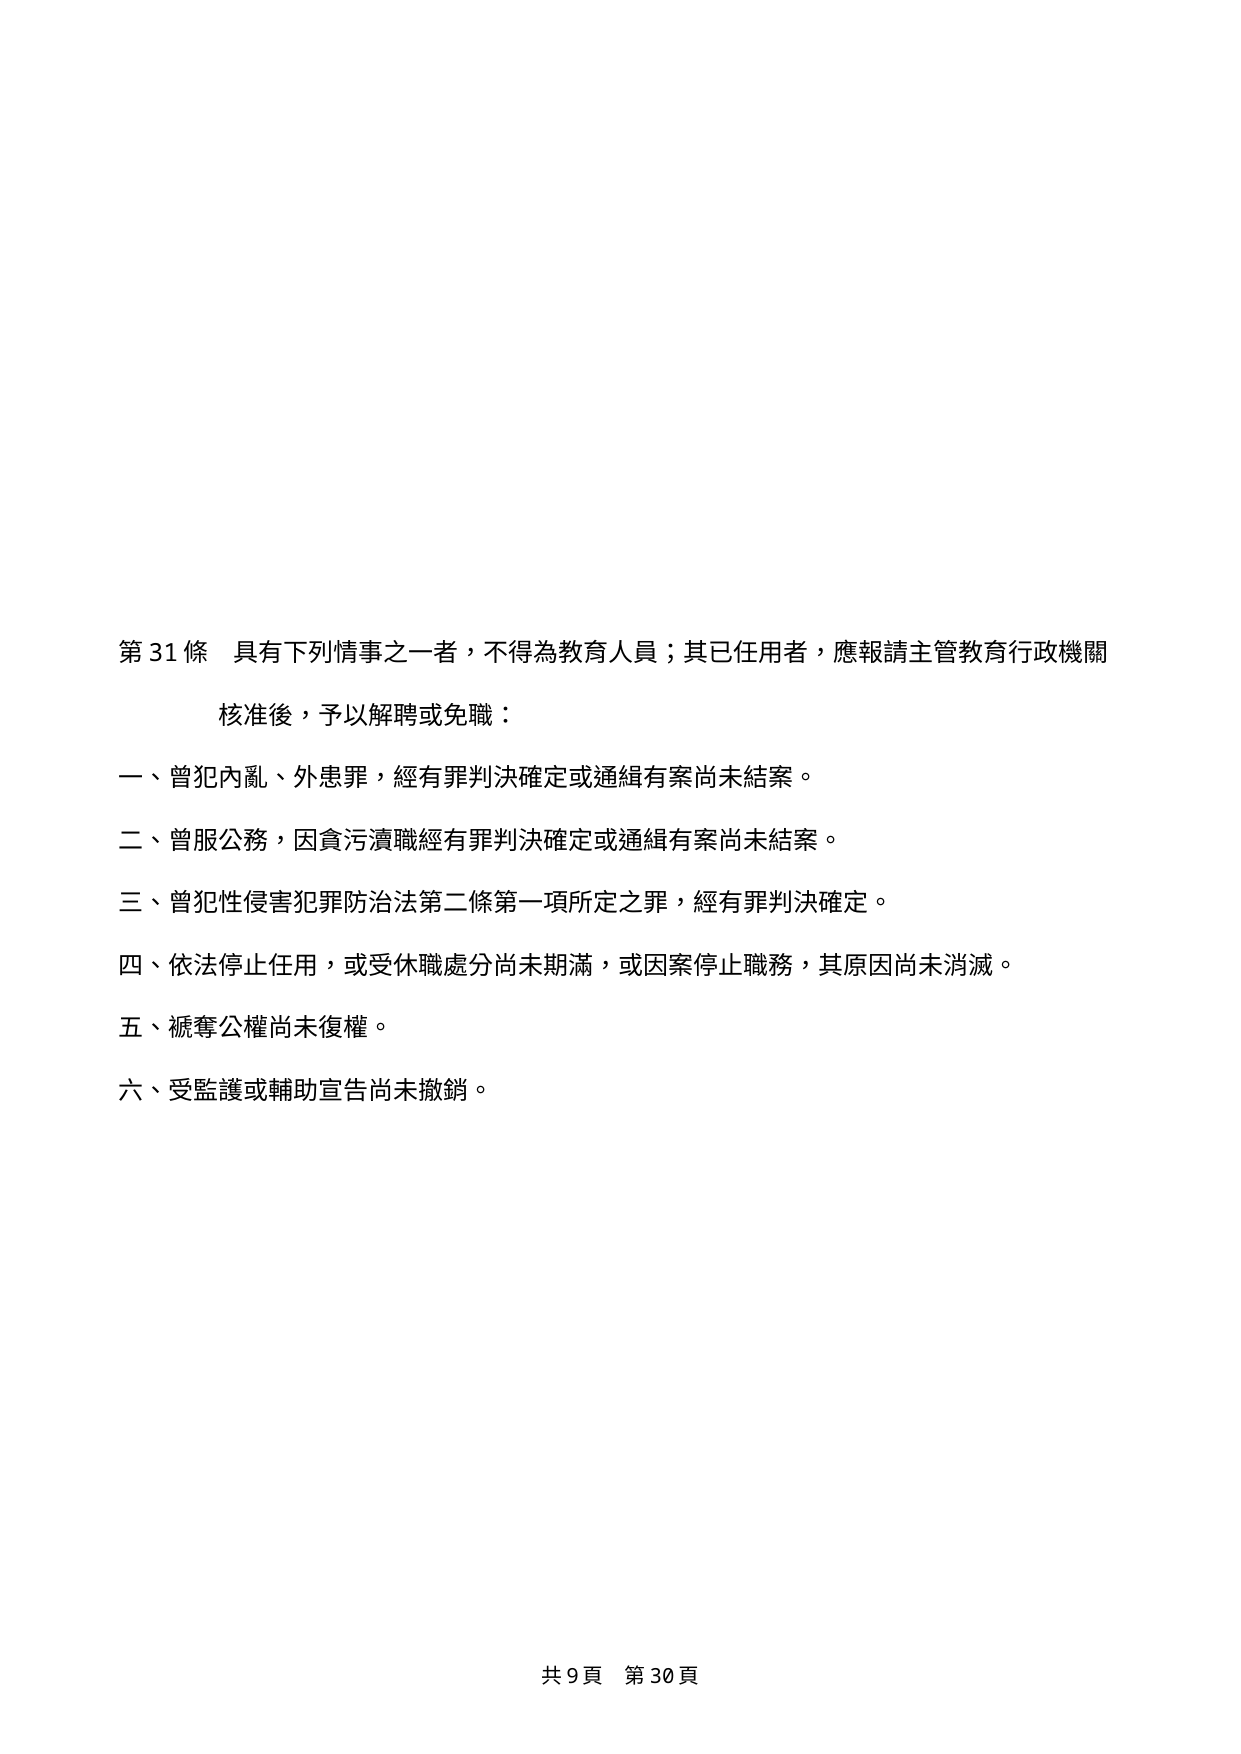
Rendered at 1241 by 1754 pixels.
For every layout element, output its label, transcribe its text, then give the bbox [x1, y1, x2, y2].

text 第31條 具有下列情事之一者，不得為教育人員；其已任用者，應報請主管教育行政機關核准後，予以解聘或免職： [118, 609, 1122, 734]
text 一、曾犯內亂、外患罪，經有罪判決確定或通緝有案尚未結案。 [118, 734, 1122, 797]
text 四、依法停止任用，或受休職處分尚未期滿，或因案停止職務，其原因尚未消滅。 [118, 922, 1122, 984]
text 六、受監護或輔助宣告尚未撤銷。 [118, 1047, 1122, 1109]
text 二、曾服公務，因貪污瀆職經有罪判決確定或通緝有案尚未結案。 [118, 797, 1122, 859]
text 三、曾犯性侵害犯罪防治法第二條第一項所定之罪，經有罪判決確定。 [118, 859, 1122, 922]
text 五、褫奪公權尚未復權。 [118, 984, 1122, 1047]
